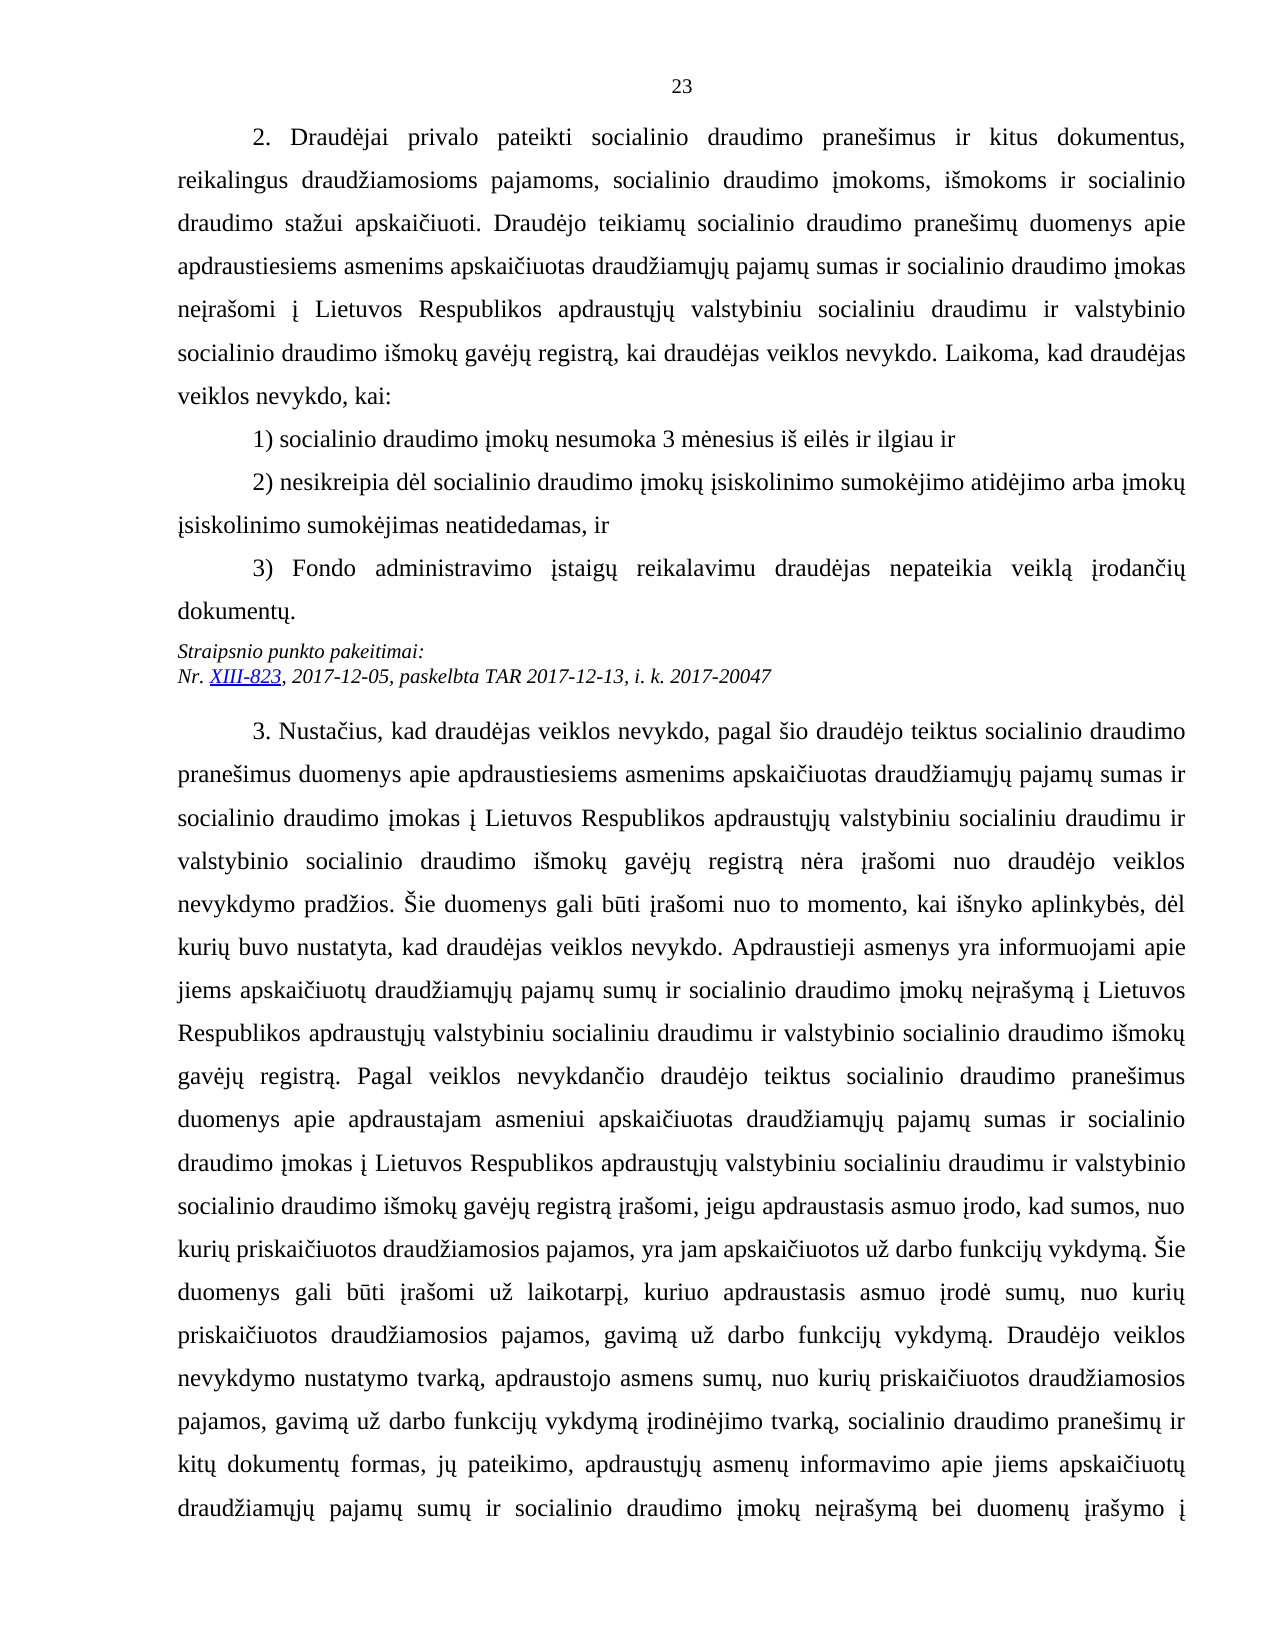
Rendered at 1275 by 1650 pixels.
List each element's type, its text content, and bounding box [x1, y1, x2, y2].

text 3) Fondo administravimo įstaigų reikalavimu draudėjas nepateikia veiklą įrodančių dokumentų. [177, 553, 1186, 625]
text 3. Nustačius, kad draudėjas veiklos nevykdo, pagal šio draudėjo teiktus socialinio draudimo pranešimus duomenys apie apdraustiesiems asmenims apskaičiuotas draudžiamųjų pajamų sumas ir socialinio draudimo įmokas į Lietuvos Respublikos apdraustųjų valstybiniu socialiniu draudimu ir valstybinio socialinio draudimo išmokų gavėjų registrą nėra įrašomi nuo draudėjo veiklos nevykdymo pradžios. Šie duomenys gali būti įrašomi nuo to momento, kai išnyko aplinkybės, dėl kurių buvo nustatyta, kad draudėjas veiklos nevykdo. Apdraustieji asmenys yra informuojami apie jiems apskaičiuotų draudžiamųjų pajamų sumų ir socialinio draudimo įmokų neįrašymą į Lietuvos Respublikos apdraustųjų valstybiniu socialiniu draudimu ir valstybinio socialinio draudimo išmokų gavėjų registrą. Pagal veiklos nevykdančio draudėjo teiktus socialinio draudimo pranešimus duomenys apie apdraustajam asmeniui apskaičiuotas draudžiamųjų pajamų sumas ir socialinio draudimo įmokas į Lietuvos Respublikos apdraustųjų valstybiniu socialiniu draudimu ir valstybinio socialinio draudimo išmokų gavėjų registrą įrašomi, jeigu apdraustasis asmuo įrodo, kad sumos, nuo kurių priskaičiuotos draudžiamosios pajamos, yra jam apskaičiuotos už darbo funkcijų vykdymą. Šie duomenys gali būti įrašomi už laikotarpį, kuriuo apdraustasis asmuo įrodė sumų, nuo kurių priskaičiuotos draudžiamosios pajamos, gavimą už darbo funkcijų vykdymą. Draudėjo veiklos nevykdymo nustatymo tvarką, apdraustojo asmens sumų, nuo kurių priskaičiuotos draudžiamosios pajamos, gavimą už darbo funkcijų vykdymą įrodinėjimo tvarką, socialinio draudimo pranešimų ir kitų dokumentų formas, jų pateikimo, apdraustųjų asmenų informavimo apie jiems apskaičiuotų draudžiamųjų pajamų sumų ir socialinio draudimo įmokų neįrašymą bei duomenų įrašymo į [177, 716, 1186, 1521]
text 2) nesikreipia dėl socialinio draudimo įmokų įsiskolinimo sumokėjimo atidėjimo arba įmokų įsiskolinimo sumokėjimas neatidedamas, ir [177, 467, 1186, 539]
text Straipsnio punkto pakeitimai: [177, 639, 1186, 663]
text Nr. XIII-823, 2017-12-05, paskelbta TAR 2017-12-13, i. k. 2017-20047 [177, 663, 1186, 688]
text 2. Draudėjai privalo pateikti socialinio draudimo pranešimus ir kitus dokumentus, reikalingus draudžiamosioms pajamoms, socialinio draudimo įmokoms, išmokoms ir socialinio draudimo stažui apskaičiuoti. Draudėjo teikiamų socialinio draudimo pranešimų duomenys apie apdraustiesiems asmenims apskaičiuotas draudžiamųjų pajamų sumas ir socialinio draudimo įmokas neįrašomi į Lietuvos Respublikos apdraustųjų valstybiniu socialiniu draudimu ir valstybinio socialinio draudimo išmokų gavėjų registrą, kai draudėjas veiklos nevykdo. Laikoma, kad draudėjas veiklos nevykdo, kai: [177, 122, 1186, 409]
text 1) socialinio draudimo įmokų nesumoka 3 mėnesius iš eilės ir ilgiau ir [177, 424, 1186, 453]
